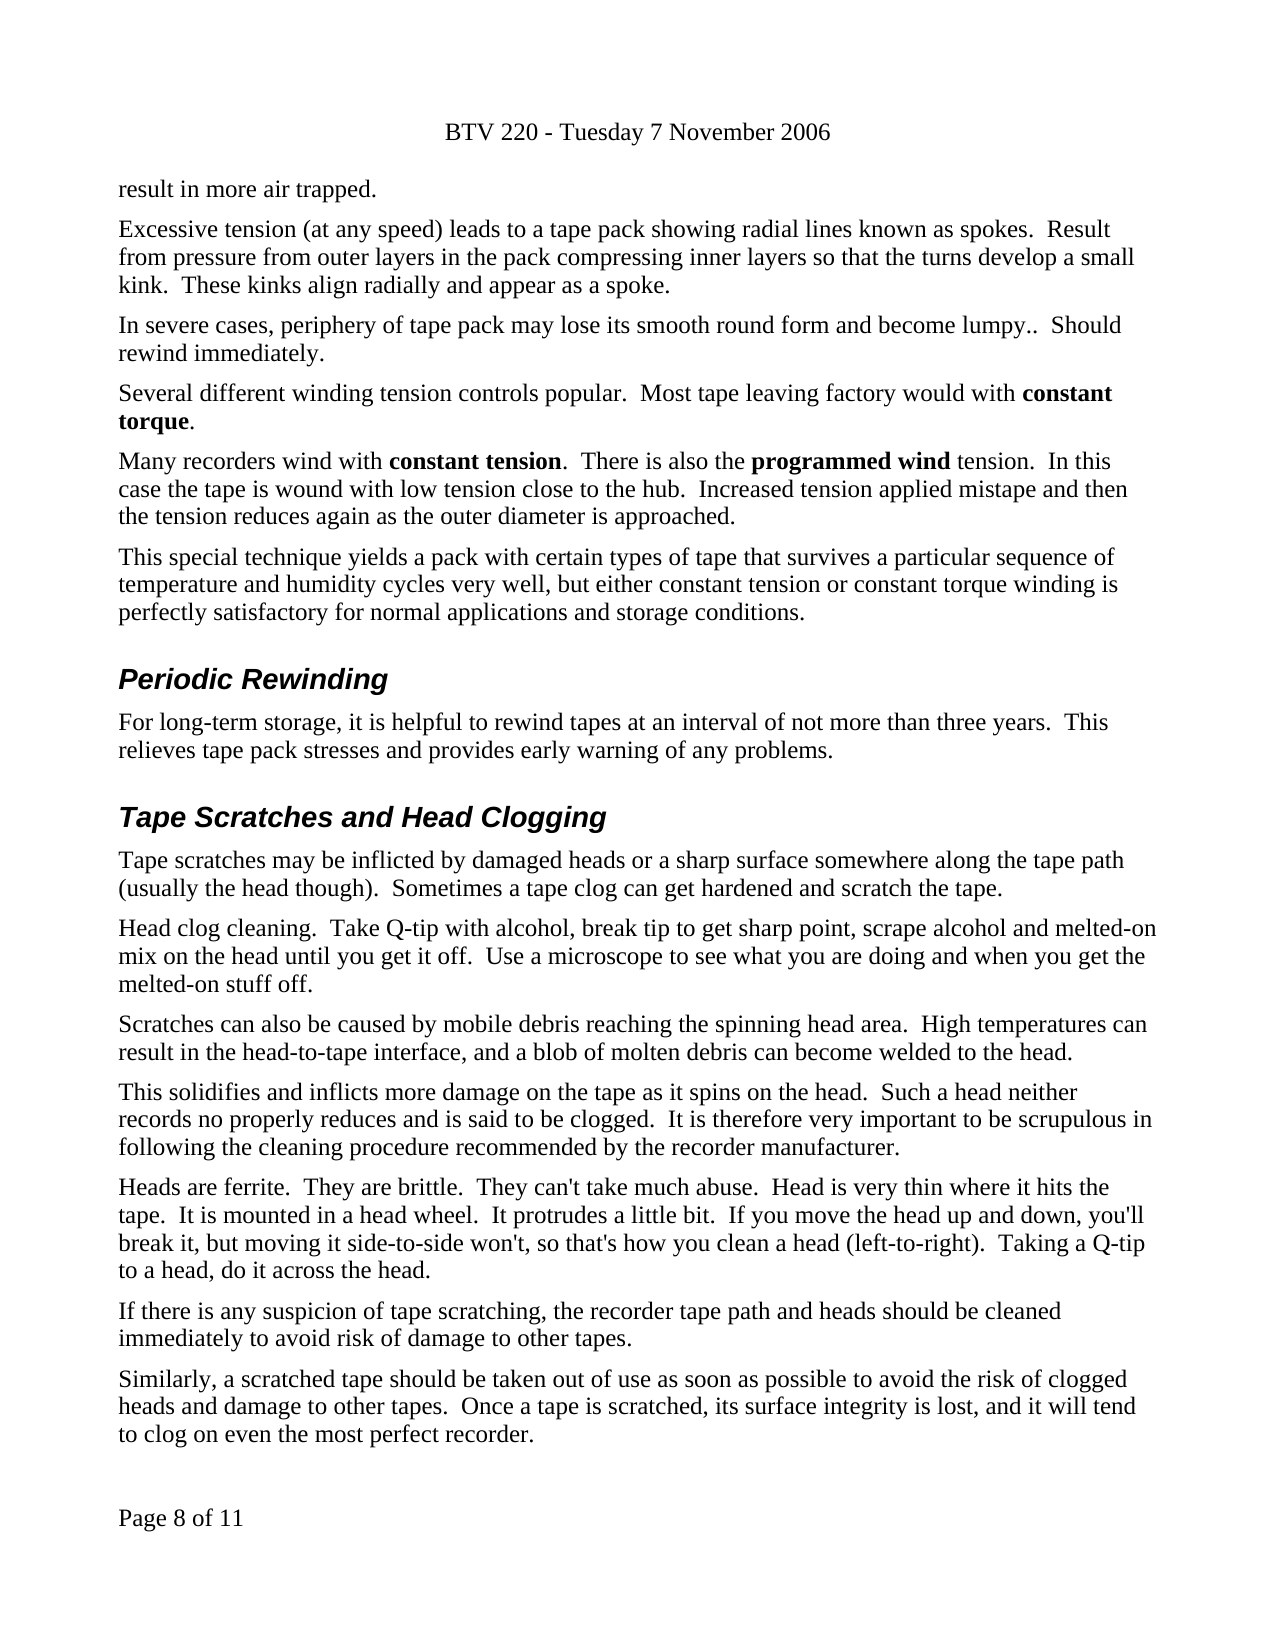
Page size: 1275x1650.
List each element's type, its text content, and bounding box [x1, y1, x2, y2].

text If there is any suspicion of tape scratching, the recorder tape path and heads should be cleaned immediately to avoid risk of damage to other tapes. [118, 1297, 1157, 1352]
text Many recorders wind with constant tension. There is also the programmed wind tension. In this case the tape is wound with low tension close to the hub. Increased tension applied mistape and then the tension reduces again as the outer diameter is approached. [118, 447, 1157, 530]
text In severe cases, periphery of tape pack may lose its smooth round form and become lumpy.. Should rewind immediately. [118, 311, 1157, 367]
text Scratches can also be caused by mobile debris reaching the spinning head area. High temperatures can result in the head-to-tape interface, and a blob of molten debris can become welded to the head. [118, 1010, 1157, 1065]
text Excessive tension (at any speed) leads to a tape pack showing radial lines known as spokes. Result from pressure from outer layers in the pack compressing inner layers so that the turns develop a small kink. These kinks align radially and appear as a spoke. [118, 216, 1157, 299]
text Heads are ferrite. They are brittle. They can't take much abuse. Head is very thin where it hits the tape. It is mounted in a head wheel. It protrudes a little bit. If you move the head up and down, you'll break it, but moving it side-to-side won't, so that's how you clean a head (left-to-right). Taking a Q-tip to a head, do it across the head. [118, 1173, 1157, 1284]
subtitle Periodic Rewinding [118, 663, 1157, 696]
text This special technique yields a pack with certain types of tape that survives a particular sequence of temperature and humidity cycles very well, but either constant tension or constant torque winding is perfectly satisfactory for normal applications and storage conditions. [118, 543, 1157, 626]
text Similarly, a scratched tape should be taken out of use as soon as possible to avoid the risk of clogged heads and damage to other tapes. Once a tape is scratched, its surface integrity is lost, and it will tend to clog on even the most perfect recorder. [118, 1365, 1157, 1448]
subtitle Tape Scratches and Head Clogging [118, 801, 1157, 834]
text result in more air trapped. [118, 175, 1157, 203]
text Several different winding tension controls popular. Most tape leaving factory would with constant torque. [118, 379, 1157, 434]
text This solidifies and inflicts more damage on the tape as it spins on the head. Such a head neither records no properly reduces and is said to be clogged. It is therefore very important to be scrupulous in following the cleaning procedure recommended by the recorder manufacturer. [118, 1078, 1157, 1161]
text Tape scratches may be inflicted by damaged heads or a sharp surface somewhere along the tape path (usually the head though). Sometimes a tape clog can get hardened and scratch the tape. [118, 846, 1157, 902]
text For long-term storage, it is helpful to rewind tapes at an interval of not more than three years. This relieves tape pack stresses and provides early warning of any problems. [118, 708, 1157, 764]
text Head clog cleaning. Take Q-tip with alcohol, break tip to get sharp point, scrape alcohol and melted-on mix on the head until you get it off. Use a microscope to see what you are doing and when you get the melted-on stuff off. [118, 914, 1157, 997]
